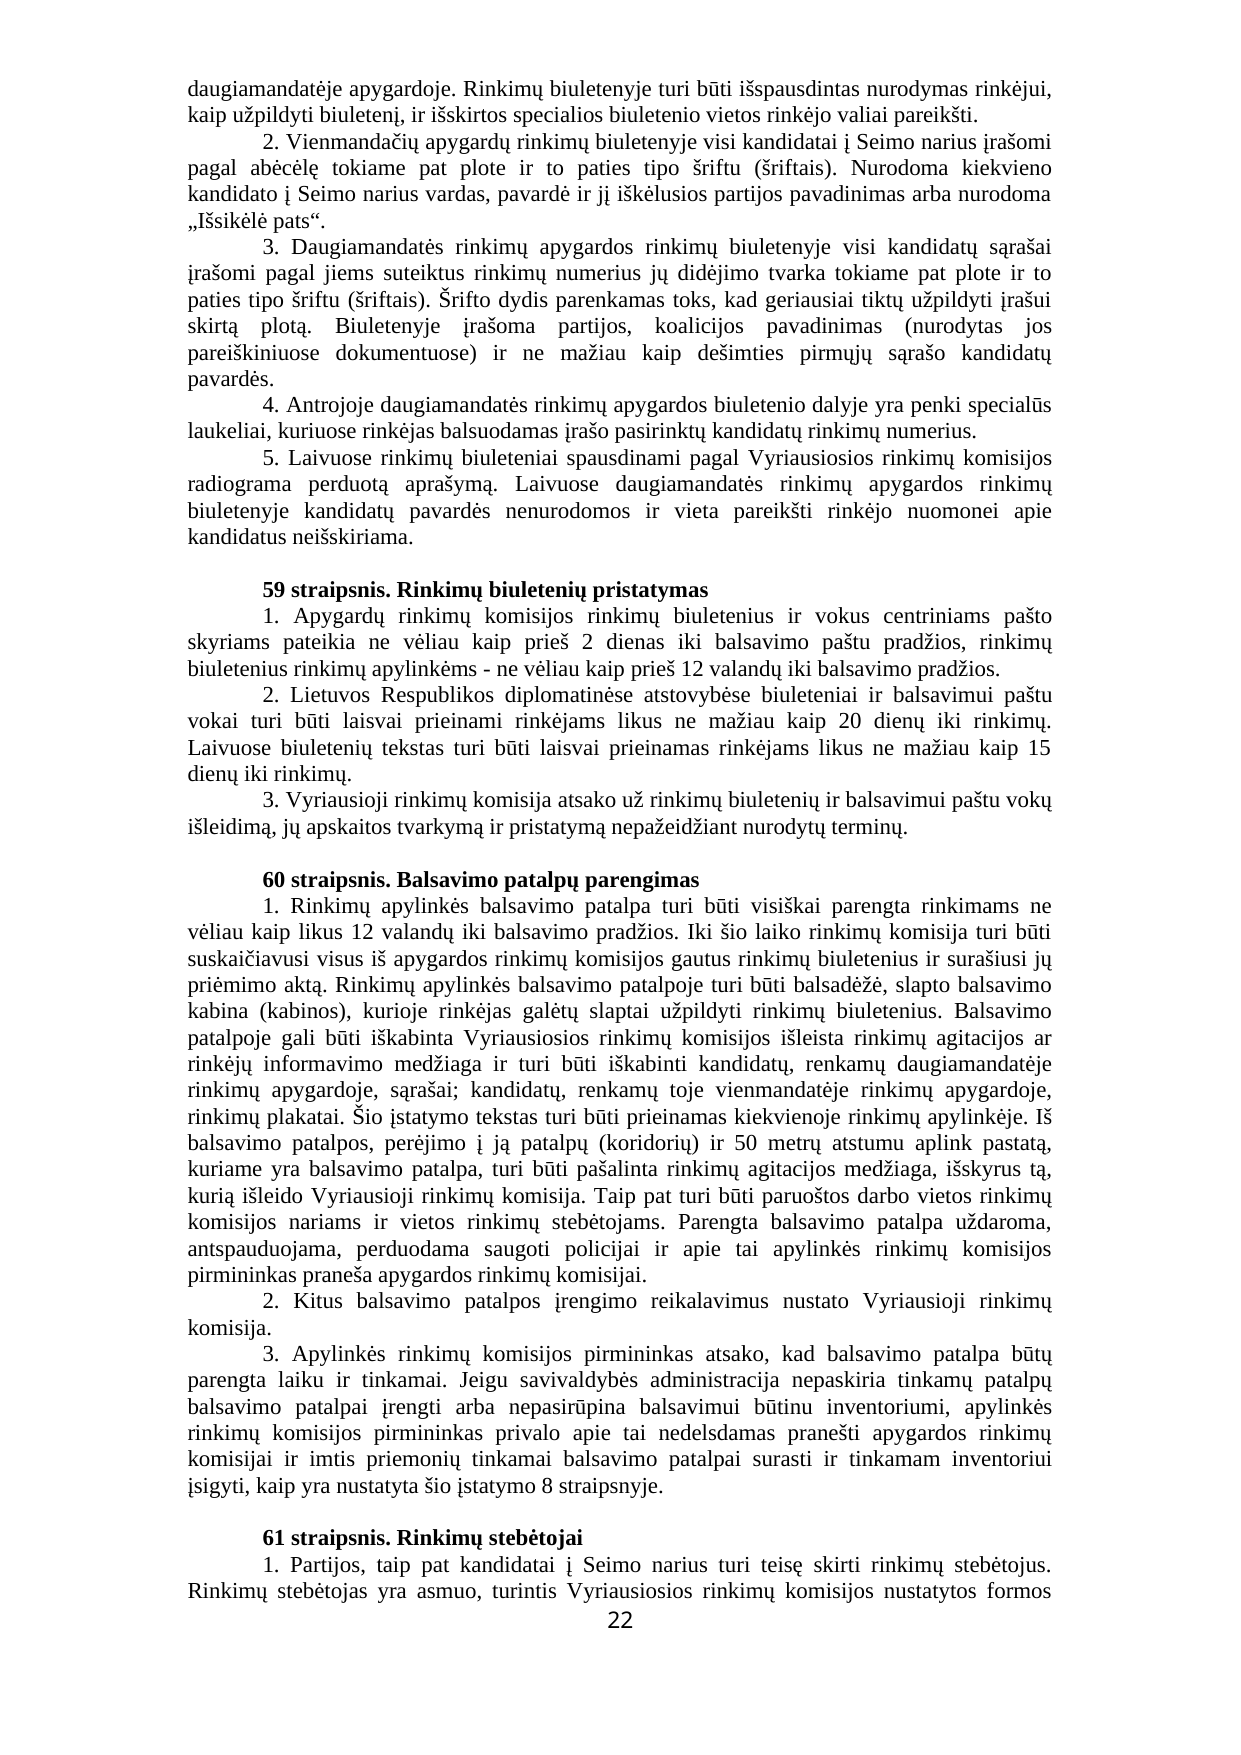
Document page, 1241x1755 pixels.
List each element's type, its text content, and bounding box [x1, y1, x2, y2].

text 1. Rinkimų apylinkės balsavimo patalpa turi būti visiškai parengta rinkimams ne vėliau kaip likus 12 valandų iki balsavimo pradžios. Iki šio laiko rinkimų komisija turi būti suskaičiavusi visus iš apygardos rinkimų komisijos gautus rinkimų biuletenius ir surašiusi jų priėmimo aktą. Rinkimų apylinkės balsavimo patalpoje turi būti balsadėžė, slapto balsavimo kabina (kabinos), kurioje rinkėjas galėtų slaptai užpildyti rinkimų biuletenius. Balsavimo patalpoje gali būti iškabinta Vyriausiosios rinkimų komisijos išleista rinkimų agitacijos ar rinkėjų informavimo medžiaga ir turi būti iškabinti kandidatų, renkamų daugiamandatėje rinkimų apygardoje, sąrašai; kandidatų, renkamų toje vienmandatėje rinkimų apygardoje, rinkimų plakatai. Šio įstatymo tekstas turi būti prieinamas kiekvienoje rinkimų apylinkėje. Iš balsavimo patalpos, perėjimo į ją patalpų (koridorių) ir 50 metrų atstumu aplink pastatą, kuriame yra balsavimo patalpa, turi būti pašalinta rinkimų agitacijos medžiaga, išskyrus tą, kurią išleido Vyriausioji rinkimų komisija. Taip pat turi būti paruoštos darbo vietos rinkimų komisijos nariams ir vietos rinkimų stebėtojams. Parengta balsavimo patalpa uždaroma, antspauduojama, perduodama saugoti policijai ir apie tai apylinkės rinkimų komisijos pirmininkas praneša apygardos rinkimų komisijai. [187, 892, 1053, 1287]
text 2. Kitus balsavimo patalpos įrengimo reikalavimus nustato Vyriausioji rinkimų komisija. [187, 1287, 1053, 1340]
text 4. Antrojoje daugiamandatės rinkimų apygardos biuletenio dalyje yra penki specialūs laukeliai, kuriuose rinkėjas balsuodamas įrašo pasirinktų kandidatų rinkimų numerius. [187, 391, 1053, 444]
subtitle 59 straipsnis. Rinkimų biuletenių pristatymas [187, 576, 1053, 602]
subtitle 61 straipsnis. Rinkimų stebėtojai [187, 1524, 1053, 1551]
text 2. Vienmandačių apygardų rinkimų biuletenyje visi kandidatai į Seimo narius įrašomi pagal abėcėlę tokiame pat plote ir to paties tipo šriftu (šriftais). Nurodoma kiekvieno kandidato į Seimo narius vardas, pavardė ir jį iškėlusios partijos pavadinimas arba nurodoma „Išsikėlė pats“. [187, 128, 1053, 233]
subtitle 60 straipsnis. Balsavimo patalpų parengimas [187, 866, 1053, 892]
text 5. Laivuose rinkimų biuleteniai spausdinami pagal Vyriausiosios rinkimų komisijos radiograma perduotą aprašymą. Laivuose daugiamandatės rinkimų apygardos rinkimų biuletenyje kandidatų pavardės nenurodomos ir vieta pareikšti rinkėjo nuomonei apie kandidatus neišskiriama. [187, 444, 1053, 549]
text 2. Lietuvos Respublikos diplomatinėse atstovybėse biuleteniai ir balsavimui paštu vokai turi būti laisvai prieinami rinkėjams likus ne mažiau kaip 20 dienų iki rinkimų. Laivuose biuletenių tekstas turi būti laisvai prieinamas rinkėjams likus ne mažiau kaip 15 dienų iki rinkimų. [187, 681, 1053, 787]
text 1. Partijos, taip pat kandidatai į Seimo narius turi teisę skirti rinkimų stebėtojus. Rinkimų stebėtojas yra asmuo, turintis Vyriausiosios rinkimų komisijos nustatytos formos [187, 1551, 1053, 1603]
text daugiamandatėje apygardoje. Rinkimų biuletenyje turi būti išspausdintas nurodymas rinkėjui, kaip užpildyti biuletenį, ir išskirtos specialios biuletenio vietos rinkėjo valiai pareikšti. [187, 75, 1053, 128]
text 3. Daugiamandatės rinkimų apygardos rinkimų biuletenyje visi kandidatų sąrašai įrašomi pagal jiems suteiktus rinkimų numerius jų didėjimo tvarka tokiame pat plote ir to paties tipo šriftu (šriftais). Šrifto dydis parenkamas toks, kad geriausiai tiktų užpildyti įrašui skirtą plotą. Biuletenyje įrašoma partijos, koalicijos pavadinimas (nurodytas jos pareiškiniuose dokumentuose) ir ne mažiau kaip dešimties pirmųjų sąrašo kandidatų pavardės. [187, 233, 1053, 391]
text 3. Apylinkės rinkimų komisijos pirmininkas atsako, kad balsavimo patalpa būtų parengta laiku ir tinkamai. Jeigu savivaldybės administracija nepaskiria tinkamų patalpų balsavimo patalpai įrengti arba nepasirūpina balsavimui būtinu inventoriumi, apylinkės rinkimų komisijos pirmininkas privalo apie tai nedelsdamas pranešti apygardos rinkimų komisijai ir imtis priemonių tinkamai balsavimo patalpai surasti ir tinkamam inventoriui įsigyti, kaip yra nustatyta šio įstatymo 8 straipsnyje. [187, 1340, 1053, 1498]
text 1. Apygardų rinkimų komisijos rinkimų biuletenius ir vokus centriniams pašto skyriams pateikia ne vėliau kaip prieš 2 dienas iki balsavimo paštu pradžios, rinkimų biuletenius rinkimų apylinkėms - ne vėliau kaip prieš 12 valandų iki balsavimo pradžios. [187, 602, 1053, 681]
text 3. Vyriausioji rinkimų komisija atsako už rinkimų biuletenių ir balsavimui paštu vokų išleidimą, jų apskaitos tvarkymą ir pristatymą nepažeidžiant nurodytų terminų. [187, 787, 1053, 839]
